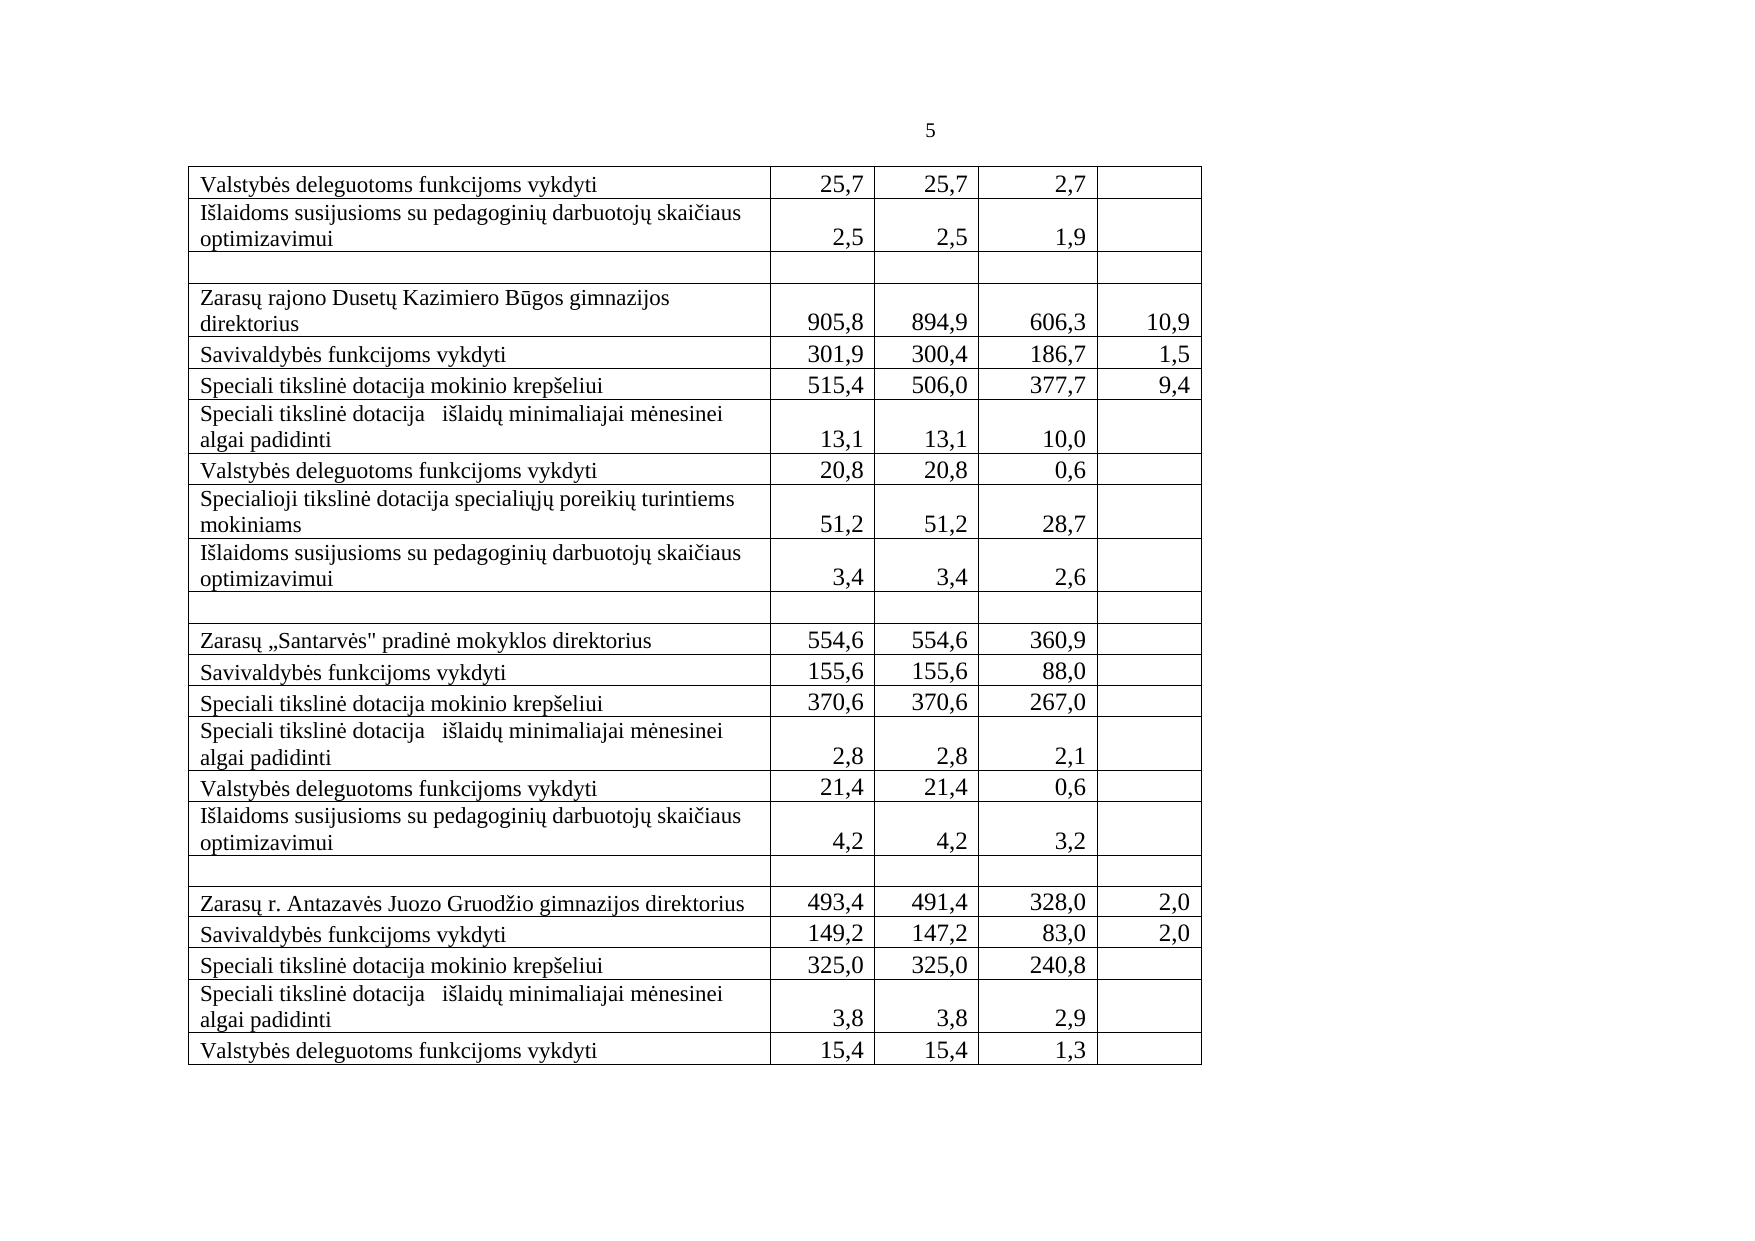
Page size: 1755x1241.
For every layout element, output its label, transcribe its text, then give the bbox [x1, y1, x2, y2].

table_cell 3,8 [771, 980, 874, 1032]
table_cell 554,6 [771, 624, 874, 654]
table_cell 1,5 [1098, 337, 1201, 367]
table_cell 25,7 [771, 167, 874, 197]
table_cell Speciali tikslinė dotacija mokinio krepšeliui [189, 686, 770, 716]
table_cell 3,8 [875, 980, 978, 1032]
table_cell [1098, 980, 1201, 1032]
table_cell [1098, 485, 1201, 537]
table_cell 301,9 [771, 337, 874, 367]
table_cell 3,2 [979, 802, 1097, 855]
table_cell Speciali tikslinė dotacija išlaidų minimaliajai mėnesinei algai padidinti [189, 980, 770, 1032]
table_cell 147,2 [875, 917, 978, 947]
table_cell [1098, 802, 1201, 855]
table_cell 506,0 [875, 369, 978, 399]
table_cell 300,4 [875, 337, 978, 367]
table_cell Savivaldybės funkcijoms vykdyti [189, 655, 770, 685]
table_cell Valstybės deleguotoms funkcijoms vykdyti [189, 454, 770, 484]
table_cell [771, 856, 874, 886]
table_cell [1098, 400, 1201, 452]
table_cell [1098, 655, 1201, 685]
table_cell 2,7 [979, 167, 1097, 197]
table_cell Valstybės deleguotoms funkcijoms vykdyti [189, 167, 770, 197]
table_cell 0,6 [979, 771, 1097, 801]
table_cell 905,8 [771, 284, 874, 336]
table_cell [771, 252, 874, 282]
table_cell 21,4 [771, 771, 874, 801]
table_cell [1098, 856, 1201, 886]
table_cell 15,4 [771, 1033, 874, 1063]
table_cell 491,4 [875, 887, 978, 916]
table_cell Speciali tikslinė dotacija mokinio krepšeliui [189, 948, 770, 978]
table_cell 51,2 [875, 485, 978, 537]
table_cell Valstybės deleguotoms funkcijoms vykdyti [189, 1033, 770, 1063]
table_cell 13,1 [875, 400, 978, 452]
table_cell 28,7 [979, 485, 1097, 537]
table_cell [979, 856, 1097, 886]
table_cell 3,4 [771, 539, 874, 591]
table_cell [1098, 592, 1201, 622]
table_cell 9,4 [1098, 369, 1201, 399]
table_cell 2,6 [979, 539, 1097, 591]
table_cell 360,9 [979, 624, 1097, 654]
table_cell 2,9 [979, 980, 1097, 1032]
table_cell [875, 592, 978, 622]
table_cell 894,9 [875, 284, 978, 336]
table_cell 2,8 [875, 717, 978, 770]
table_cell Savivaldybės funkcijoms vykdyti [189, 917, 770, 947]
table_cell 2,0 [1098, 917, 1201, 947]
table_cell 1,9 [979, 199, 1097, 251]
table_cell Savivaldybės funkcijoms vykdyti [189, 337, 770, 367]
table_cell 2,8 [771, 717, 874, 770]
table_cell [979, 592, 1097, 622]
table_cell Išlaidoms susijusioms su pedagoginių darbuotojų skaičiaus optimizavimui [189, 199, 770, 251]
table_cell 515,4 [771, 369, 874, 399]
table_cell Valstybės deleguotoms funkcijoms vykdyti [189, 771, 770, 801]
table_cell [189, 592, 770, 622]
table_cell Speciali tikslinė dotacija išlaidų minimaliajai mėnesinei algai padidinti [189, 400, 770, 452]
table_cell 20,8 [875, 454, 978, 484]
table_cell 25,7 [875, 167, 978, 197]
table_cell 155,6 [875, 655, 978, 685]
table_cell 325,0 [875, 948, 978, 978]
table_cell [875, 856, 978, 886]
table_cell 4,2 [875, 802, 978, 855]
table_cell 2,0 [1098, 887, 1201, 916]
table_cell [189, 252, 770, 282]
table_cell [1098, 624, 1201, 654]
table_cell 606,3 [979, 284, 1097, 336]
table_cell 2,5 [771, 199, 874, 251]
table_cell [1098, 252, 1201, 282]
table_cell Išlaidoms susijusioms su pedagoginių darbuotojų skaičiaus optimizavimui [189, 802, 770, 855]
table_cell 4,2 [771, 802, 874, 855]
table_cell 267,0 [979, 686, 1097, 716]
table_cell 240,8 [979, 948, 1097, 978]
table_cell 186,7 [979, 337, 1097, 367]
table_cell 325,0 [771, 948, 874, 978]
table_cell 493,4 [771, 887, 874, 916]
table_cell 15,4 [875, 1033, 978, 1063]
table_cell [1098, 771, 1201, 801]
table_cell [1098, 717, 1201, 770]
table_cell 2,1 [979, 717, 1097, 770]
table_cell [1098, 1033, 1201, 1063]
table_cell 51,2 [771, 485, 874, 537]
table_cell 2,5 [875, 199, 978, 251]
table_cell Zarasų „Santarvės" pradinė mokyklos direktorius [189, 624, 770, 654]
table_cell Speciali tikslinė dotacija išlaidų minimaliajai mėnesinei algai padidinti [189, 717, 770, 770]
table_cell Speciali tikslinė dotacija mokinio krepšeliui [189, 369, 770, 399]
table_cell 13,1 [771, 400, 874, 452]
table_cell 149,2 [771, 917, 874, 947]
table_cell [771, 592, 874, 622]
table_cell 21,4 [875, 771, 978, 801]
table_cell [1098, 167, 1201, 197]
table_cell Zarasų rajono Dusetų Kazimiero Būgos gimnazijos direktorius [189, 284, 770, 336]
table_cell 370,6 [875, 686, 978, 716]
table_cell 88,0 [979, 655, 1097, 685]
table_cell 155,6 [771, 655, 874, 685]
table_cell 377,7 [979, 369, 1097, 399]
table_cell [1098, 199, 1201, 251]
table_cell 554,6 [875, 624, 978, 654]
table_cell Specialioji tikslinė dotacija specialiųjų poreikių turintiems mokiniams [189, 485, 770, 537]
table_cell [1098, 948, 1201, 978]
table_cell 10,0 [979, 400, 1097, 452]
table_cell [1098, 539, 1201, 591]
table_cell 83,0 [979, 917, 1097, 947]
table_cell [979, 252, 1097, 282]
table_cell [875, 252, 978, 282]
table_cell 328,0 [979, 887, 1097, 916]
table_cell 20,8 [771, 454, 874, 484]
table_cell Zarasų r. Antazavės Juozo Gruodžio gimnazijos direktorius [189, 887, 770, 916]
table_cell [1098, 686, 1201, 716]
table_cell [1098, 454, 1201, 484]
table_cell 0,6 [979, 454, 1097, 484]
table_cell [189, 856, 770, 886]
table_cell 3,4 [875, 539, 978, 591]
table_cell 10,9 [1098, 284, 1201, 336]
table_cell Išlaidoms susijusioms su pedagoginių darbuotojų skaičiaus optimizavimui [189, 539, 770, 591]
table_cell 370,6 [771, 686, 874, 716]
table_cell 1,3 [979, 1033, 1097, 1063]
